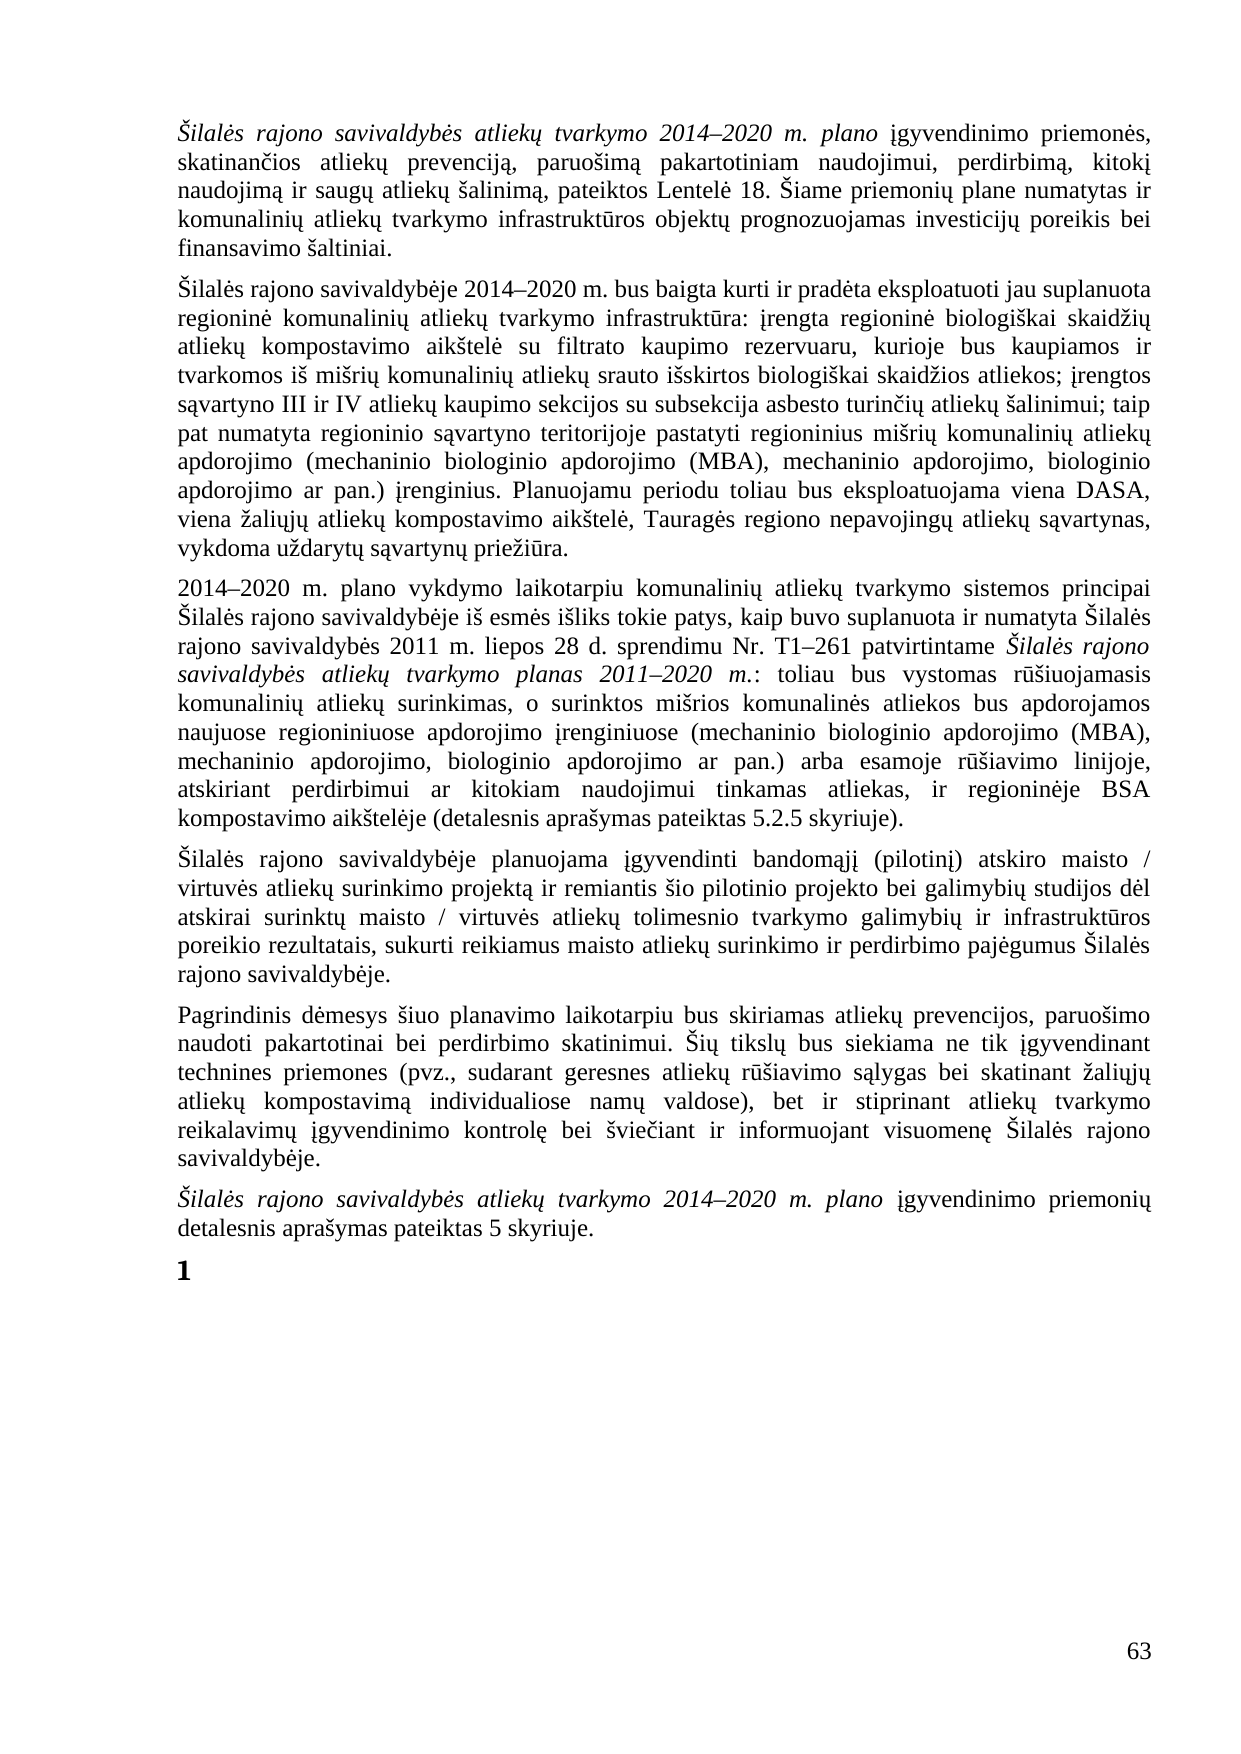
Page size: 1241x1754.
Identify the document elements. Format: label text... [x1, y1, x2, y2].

text Šilalės rajono savivaldybėje planuojama įgyvendinti bandomąjį (pilotinį) atskiro maisto / virtuvės atliekų surinkimo projektą ir remiantis šio pilotinio projekto bei galimybių studijos dėl atskirai surinktų maisto / virtuvės atliekų tolimesnio tvarkymo galimybių ir infrastruktūros poreikio rezultatais, sukurti reikiamus maisto atliekų surinkimo ir perdirbimo pajėgumus Šilalės rajono savivaldybėje. [177, 844, 1152, 988]
text Šilalės rajono savivaldybės atliekų tvarkymo 2014–2020 m. plano įgyvendinimo priemonės, skatinančios atliekų prevenciją, paruošimą pakartotiniam naudojimui, perdirbimą, kitokį naudojimą ir saugų atliekų šalinimą, pateiktos Lentelė 18. Šiame priemonių plane numatytas ir komunalinių atliekų tvarkymo infrastruktūros objektų prognozuojamas investicijų poreikis bei finansavimo šaltiniai. [177, 118, 1152, 262]
text Pagrindinis dėmesys šiuo planavimo laikotarpiu bus skiriamas atliekų prevencijos, paruošimo naudoti pakartotinai bei perdirbimo skatinimui. Šių tikslų bus siekiama ne tik įgyvendinant technines priemones (pvz., sudarant geresnes atliekų rūšiavimo sąlygas bei skatinant žaliųjų atliekų kompostavimą individualiose namų valdose), bet ir stiprinant atliekų tvarkymo reikalavimų įgyvendinimo kontrolę bei šviečiant ir informuojant visuomenę Šilalės rajono savivaldybėje. [177, 1000, 1152, 1172]
text Šilalės rajono savivaldybėje 2014–2020 m. bus baigta kurti ir pradėta eksploatuoti jau suplanuota regioninė komunalinių atliekų tvarkymo infrastruktūra: įrengta regioninė biologiškai skaidžių atliekų kompostavimo aikštelė su filtrato kaupimo rezervuaru, kurioje bus kaupiamos ir tvarkomos iš mišrių komunalinių atliekų srauto išskirtos biologiškai skaidžios atliekos; įrengtos sąvartyno III ir IV atliekų kaupimo sekcijos su subsekcija asbesto turinčių atliekų šalinimui; taip pat numatyta regioninio sąvartyno teritorijoje pastatyti regioninius mišrių komunalinių atliekų apdorojimo (mechaninio biologinio apdorojimo (MBA), mechaninio apdorojimo, biologinio apdorojimo ar pan.) įrenginius. Planuojamu periodu toliau bus eksploatuojama viena DASA, viena žaliųjų atliekų kompostavimo aikštelė, Tauragės regiono nepavojingų atliekų sąvartynas, vykdoma uždarytų sąvartynų priežiūra. [177, 274, 1152, 561]
text 1 [177, 1254, 1152, 1287]
text 2014–2020 m. plano vykdymo laikotarpiu komunalinių atliekų tvarkymo sistemos principai Šilalės rajono savivaldybėje iš esmės išliks tokie patys, kaip buvo suplanuota ir numatyta Šilalės rajono savivaldybės 2011 m. liepos 28 d. sprendimu Nr. T1–261 patvirtintame Šilalės rajono savivaldybės atliekų tvarkymo planas 2011–2020 m.: toliau bus vystomas rūšiuojamasis komunalinių atliekų surinkimas, o surinktos mišrios komunalinės atliekos bus apdorojamos naujuose regioniniuose apdorojimo įrenginiuose (mechaninio biologinio apdorojimo (MBA), mechaninio apdorojimo, biologinio apdorojimo ar pan.) arba esamoje rūšiavimo linijoje, atskiriant perdirbimui ar kitokiam naudojimui tinkamas atliekas, ir regioninėje BSA kompostavimo aikštelėje (detalesnis aprašymas pateiktas 5.2.5 skyriuje). [177, 573, 1152, 832]
text Šilalės rajono savivaldybės atliekų tvarkymo 2014–2020 m. plano įgyvendinimo priemonių detalesnis aprašymas pateiktas 5 skyriuje. [177, 1184, 1152, 1242]
